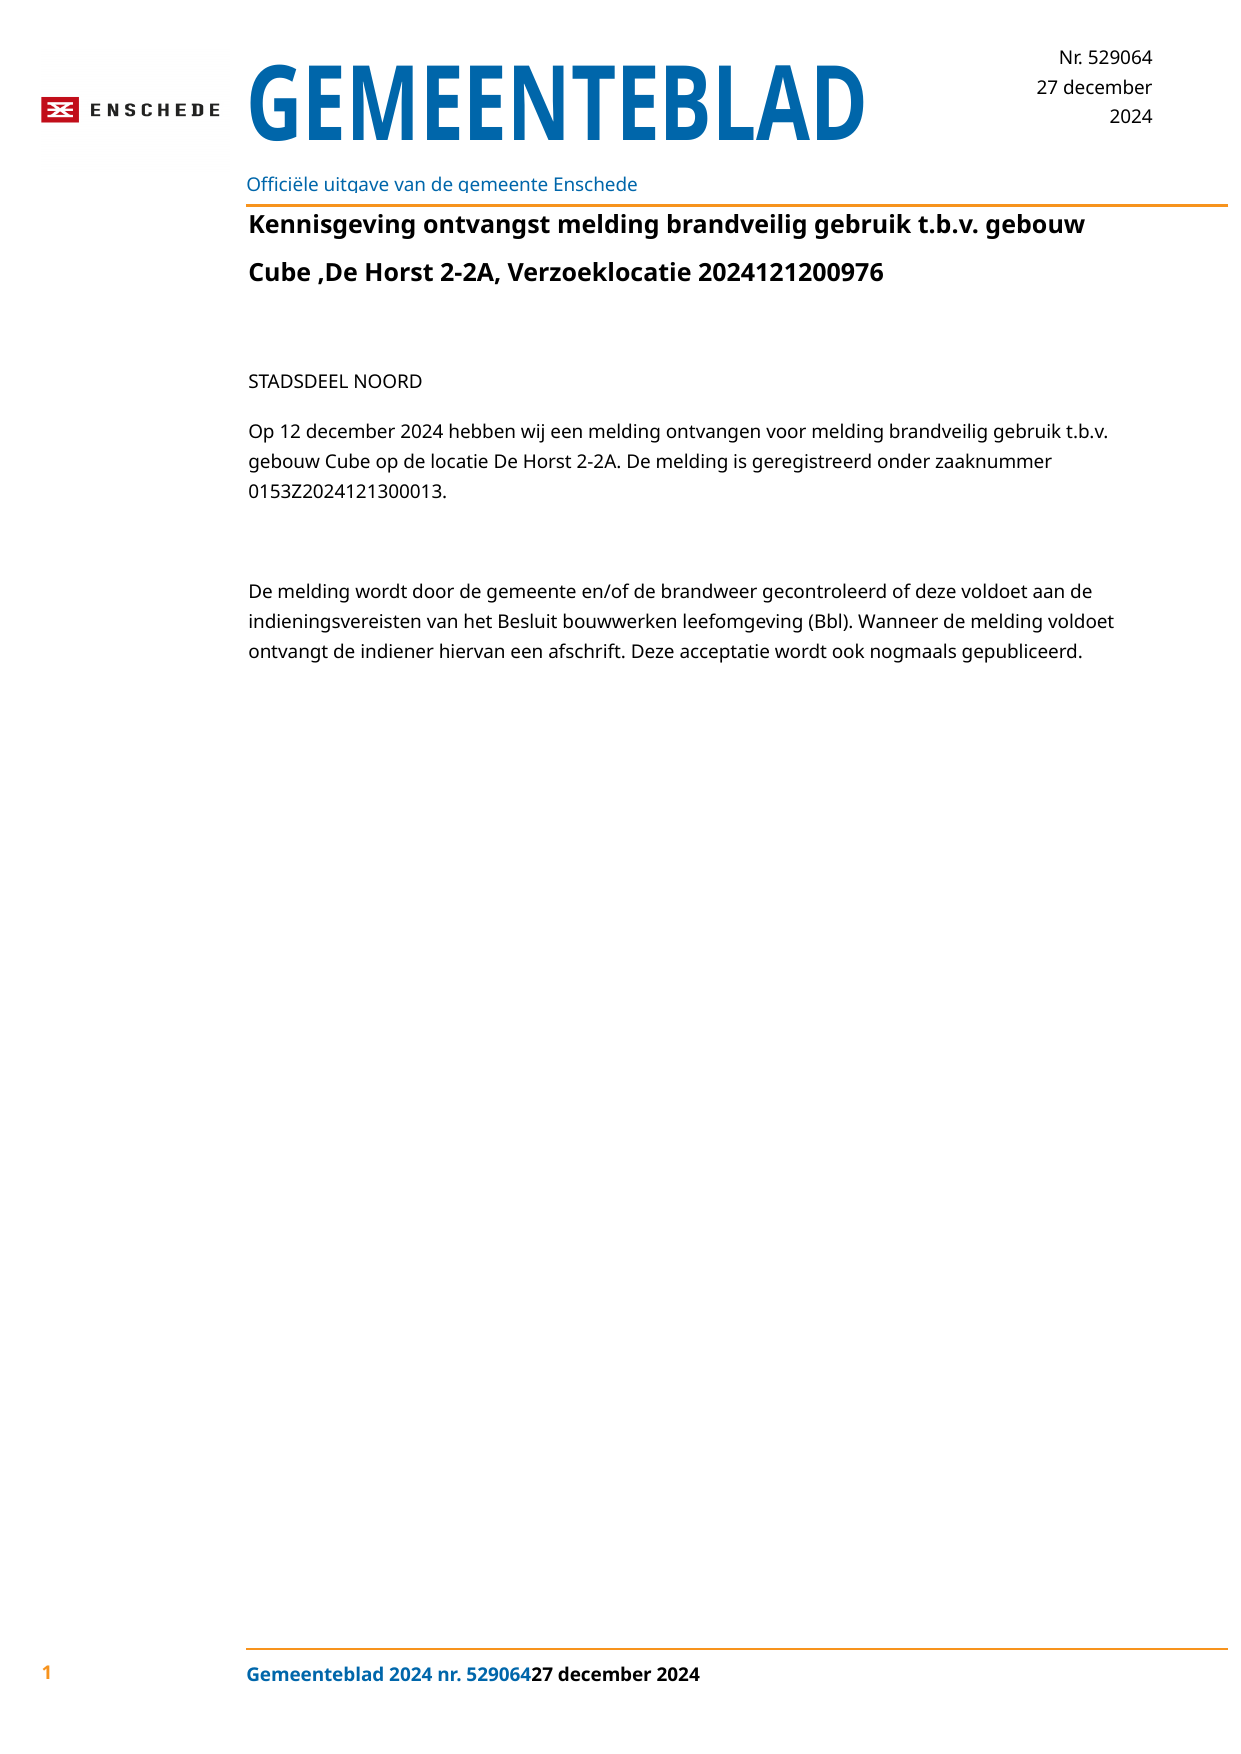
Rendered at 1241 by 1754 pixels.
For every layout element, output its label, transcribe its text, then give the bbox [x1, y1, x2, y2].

picture [41, 47, 231, 172]
text Op 12 december 2024 hebben wij een melding ontvangen voor melding brandveilig gebruik t.b.v. gebouw Cube op de locatie De Horst 2-2A. De melding is geregistreerd onder zaaknummer 0153Z2024121300013. [248, 419, 1152, 504]
text De melding wordt door de gemeente en/of de brandweer gecontroleerd of deze voldoet aan de indieningsvereisten van het Besluit bouwwerken leefomgeving (Bbl). Wanneer de melding voldoet ontvangt de indiener hiervan een afschrift. Deze acceptatie wordt ook nogmaals gepubliceerd. [248, 579, 1152, 664]
text Kennisgeving ontvangst melding brandveilig gebruik t.b.v. gebouw Cube ,De Horst 2-2A, Verzoeklocatie 2024121200976 [248, 207, 1152, 288]
text STADSDEEL NOORD [248, 368, 1152, 394]
